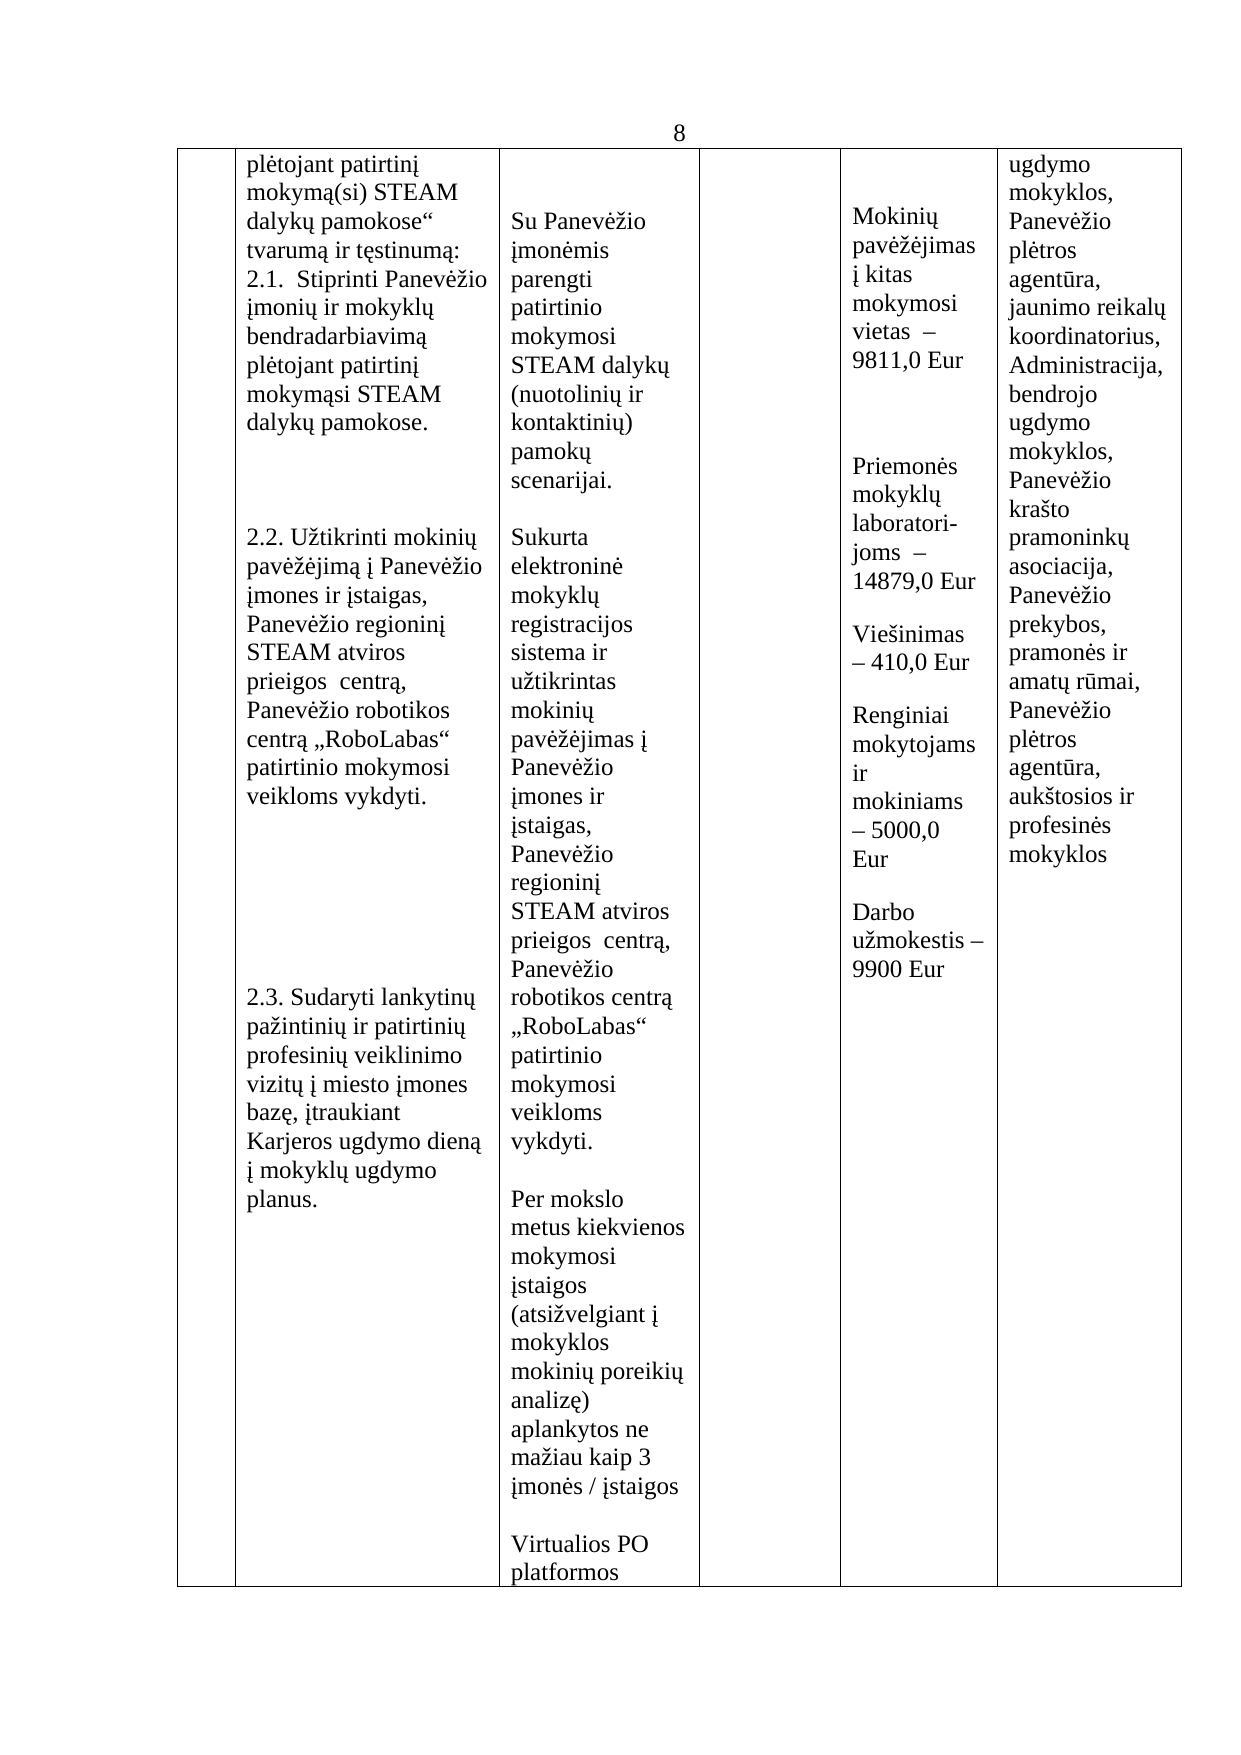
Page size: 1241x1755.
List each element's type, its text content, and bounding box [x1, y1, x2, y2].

table_cell Su Panevėžio įmonėmis parengti patirtinio mokymosi STEAM dalykų (nuotolinių ir kontaktinių) pamokų scenarijai. Sukurta elektroninė mokyklų registracijos sistema ir užtikrintas mokinių pavėžėjimas į Panevėžio įmones ir įstaigas, Panevėžio regioninį STEAM atviros prieigos centrą, Panevėžio robotikos centrą „RoboLabas“ patirtinio mokymosi veikloms vykdyti. Per mokslo metus kiekvienos mokymosi įstaigos (atsižvelgiant į mokyklos mokinių poreikių analizę) aplankytos ne mažiau kaip 3 įmonės / įstaigos Virtualios PO platformos [500, 149, 699, 1586]
table_cell ugdymo mokyklos, Panevėžio plėtros agentūra, jaunimo reikalų koordinatorius, Administracija, bendrojo ugdymo mokyklos, Panevėžio krašto pramoninkų asociacija, Panevėžio prekybos, pramonės ir amatų rūmai, Panevėžio plėtros agentūra, aukštosios ir profesinės mokyklos [998, 149, 1181, 1586]
table_cell plėtojant patirtinį mokymą(si) STEAM dalykų pamokose“ tvarumą ir tęstinumą: 2.1. Stiprinti Panevėžio įmonių ir mokyklų bendradarbiavimą plėtojant patirtinį mokymąsi STEAM dalykų pamokose. 2.2. Užtikrinti mokinių pavėžėjimą į Panevėžio įmones ir įstaigas, Panevėžio regioninį STEAM atviros prieigos centrą, Panevėžio robotikos centrą „RoboLabas“ patirtinio mokymosi veikloms vykdyti. 2.3. Sudaryti lankytinų pažintinių ir patirtinių profesinių veiklinimo vizitų į miesto įmones bazę, įtraukiant Karjeros ugdymo dieną į mokyklų ugdymo planus. [236, 149, 499, 1586]
table_cell Mokinių pavėžėjimas į kitas mokymosi vietas – 9811,0 Eur Priemonės mokyklų laboratori-joms – 14879,0 Eur Viešinimas – 410,0 Eur Renginiai mokytojams ir mokiniams – 5000,0 Eur Darbo užmokestis – 9900 Eur [841, 149, 997, 1586]
table_cell [700, 149, 840, 1586]
table_cell [178, 149, 235, 1586]
